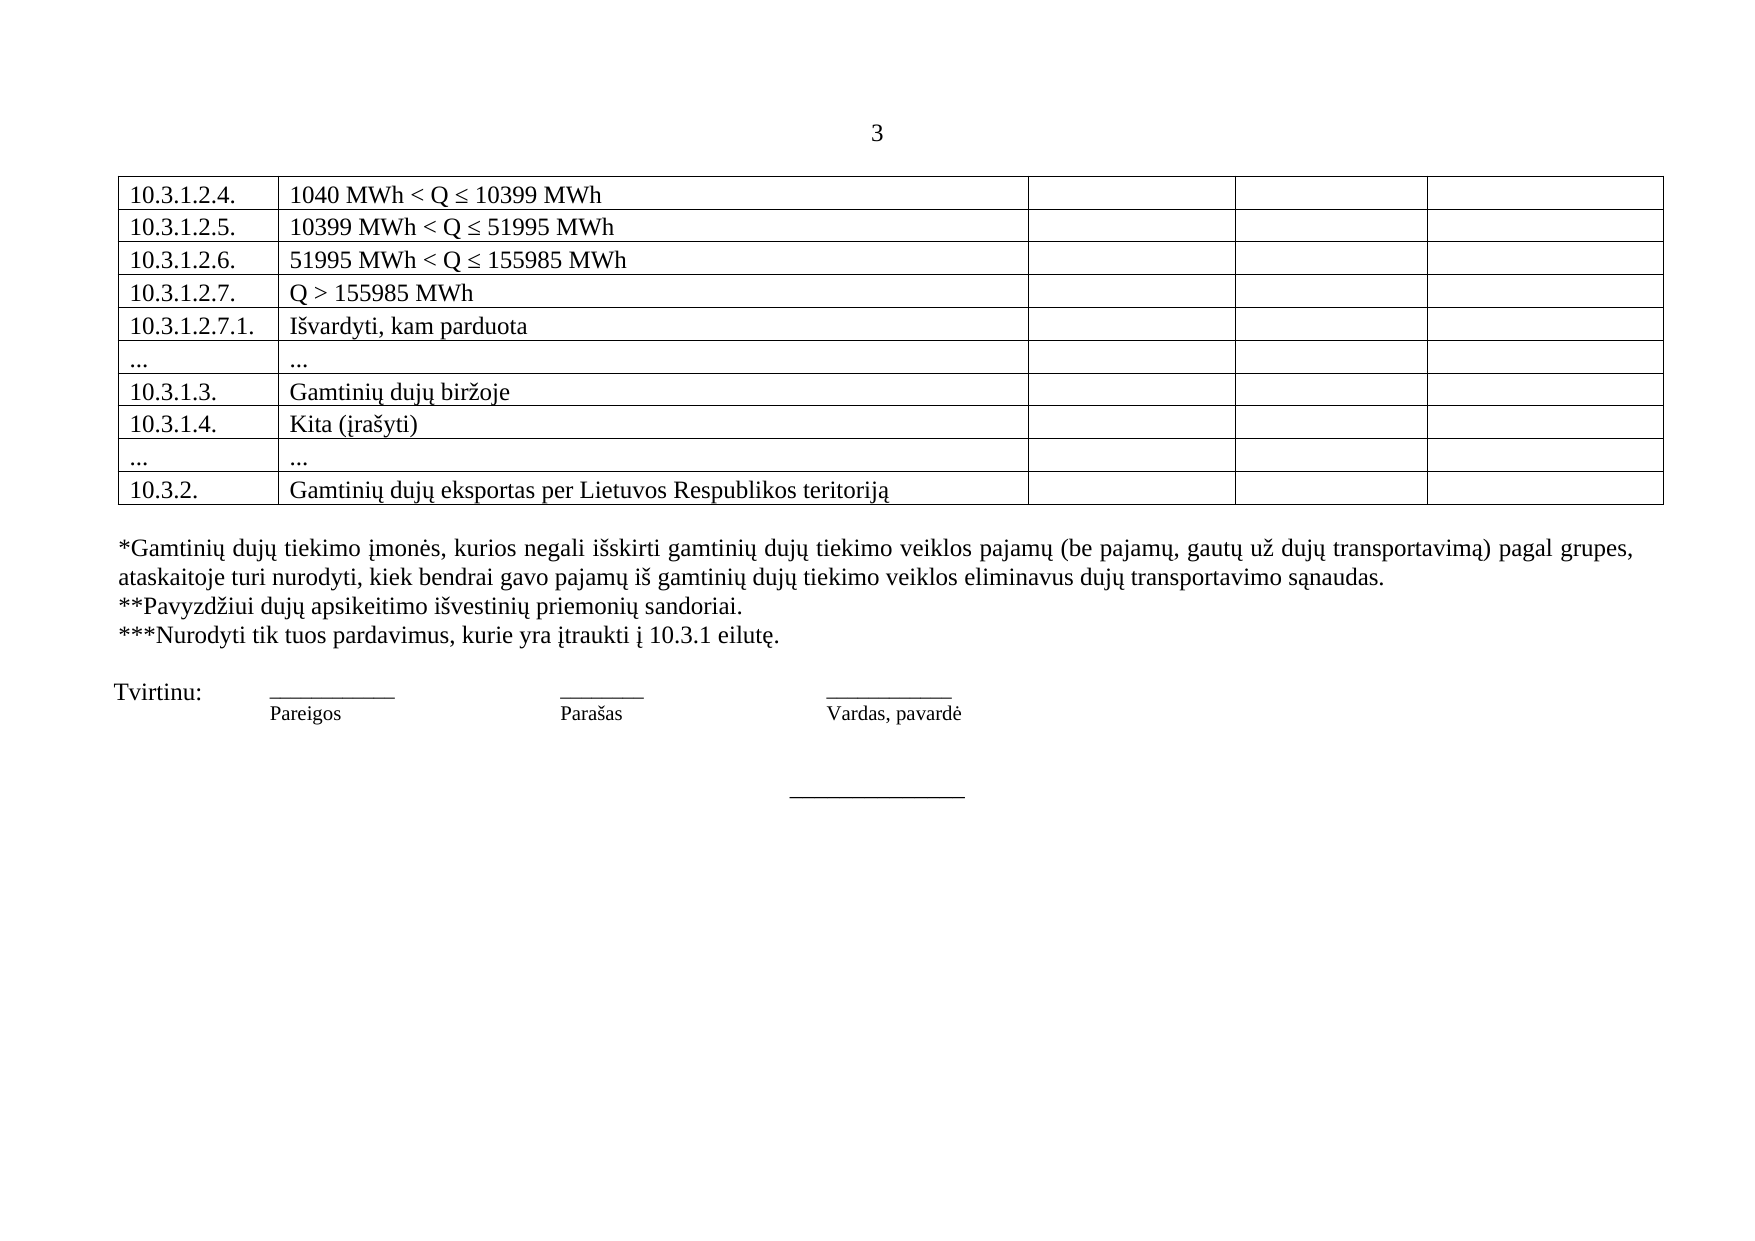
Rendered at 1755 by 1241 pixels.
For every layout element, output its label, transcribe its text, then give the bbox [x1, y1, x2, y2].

table_cell [1236, 439, 1427, 471]
table_cell [1029, 374, 1235, 405]
table_cell [1236, 210, 1427, 241]
table_cell [1428, 439, 1663, 471]
table_cell [1428, 177, 1663, 208]
table_cell 10.3.1.4. [119, 406, 278, 438]
table_cell [1428, 210, 1663, 241]
table_cell ... [119, 439, 278, 471]
table_cell [1029, 275, 1235, 307]
table_header [1117, 677, 1122, 743]
table_cell 10399 MWh < Q ≤ 51995 MWh [279, 210, 1028, 241]
table_cell [1428, 472, 1663, 504]
table_cell Išvardyti, kam parduota [279, 308, 1028, 340]
table_header [1122, 677, 1127, 743]
table_cell 10.3.1.2.7. [119, 275, 278, 307]
table_header [1113, 677, 1117, 743]
table_cell [1029, 341, 1235, 372]
table_cell 51995 MWh < Q ≤ 155985 MWh [279, 242, 1028, 274]
table_cell [1428, 308, 1663, 340]
table_cell ... [119, 341, 278, 372]
table_cell [1236, 406, 1427, 438]
text *Gamtinių dujų tiekimo įmonės, kurios negali išskirti gamtinių dujų tiekimo veiklos pajamų (be pajamų, gautų už dujų transportavimą) pagal grupes, ataskaitoje turi nurodyti, kiek bendrai gavo pajamų iš gamtinių dujų tiekimo veiklos eliminavus dujų transportavimo sąnaudas. [118, 533, 1636, 591]
table_cell 1040 MWh < Q ≤ 10399 MWh [279, 177, 1028, 208]
table_cell [1236, 242, 1427, 274]
table_header ____________ Vardas, pavardė [826, 677, 1112, 743]
table_cell [1029, 472, 1235, 504]
table_cell [1236, 341, 1427, 372]
text ______________ [118, 772, 1636, 801]
table_cell [1236, 308, 1427, 340]
table_cell Kita (įrašyti) [279, 406, 1028, 438]
table_cell ... [279, 439, 1028, 471]
table_cell [1236, 472, 1427, 504]
table_cell [1428, 374, 1663, 405]
table_cell Gamtinių dujų eksportas per Lietuvos Respublikos teritoriją [279, 472, 1028, 504]
text ***Nurodyti tik tuos pardavimus, kurie yra įtraukti į 10.3.1 eilutę. [118, 620, 1636, 648]
table_cell 10.3.1.3. [119, 374, 278, 405]
table_cell [1236, 275, 1427, 307]
table_cell [1428, 275, 1663, 307]
table_cell [1428, 406, 1663, 438]
table_cell ... [279, 341, 1028, 372]
table_cell Gamtinių dujų biržoje [279, 374, 1028, 405]
table_header Tvirtinu: [118, 677, 269, 743]
table_cell Q > 155985 MWh [279, 275, 1028, 307]
table_header ________ Parašas [560, 677, 826, 743]
table_cell 10.3.2. [119, 472, 278, 504]
table_cell [1236, 374, 1427, 405]
table_cell [1428, 341, 1663, 372]
text **Pavyzdžiui dujų apsikeitimo išvestinių priemonių sandoriai. [118, 591, 1636, 620]
table_cell [1236, 177, 1427, 208]
table_cell 10.3.1.2.5. [119, 210, 278, 241]
table_cell [1029, 177, 1235, 208]
table_cell [1029, 210, 1235, 241]
table_cell [1029, 242, 1235, 274]
table_cell [1029, 308, 1235, 340]
table_cell [1428, 242, 1663, 274]
table_cell [1029, 439, 1235, 471]
table_cell [1029, 406, 1235, 438]
table_header ____________ Pareigos [270, 677, 560, 743]
table_cell 10.3.1.2.7.1. [119, 308, 278, 340]
table_cell 10.3.1.2.4. [119, 177, 278, 208]
table_cell 10.3.1.2.6. [119, 242, 278, 274]
